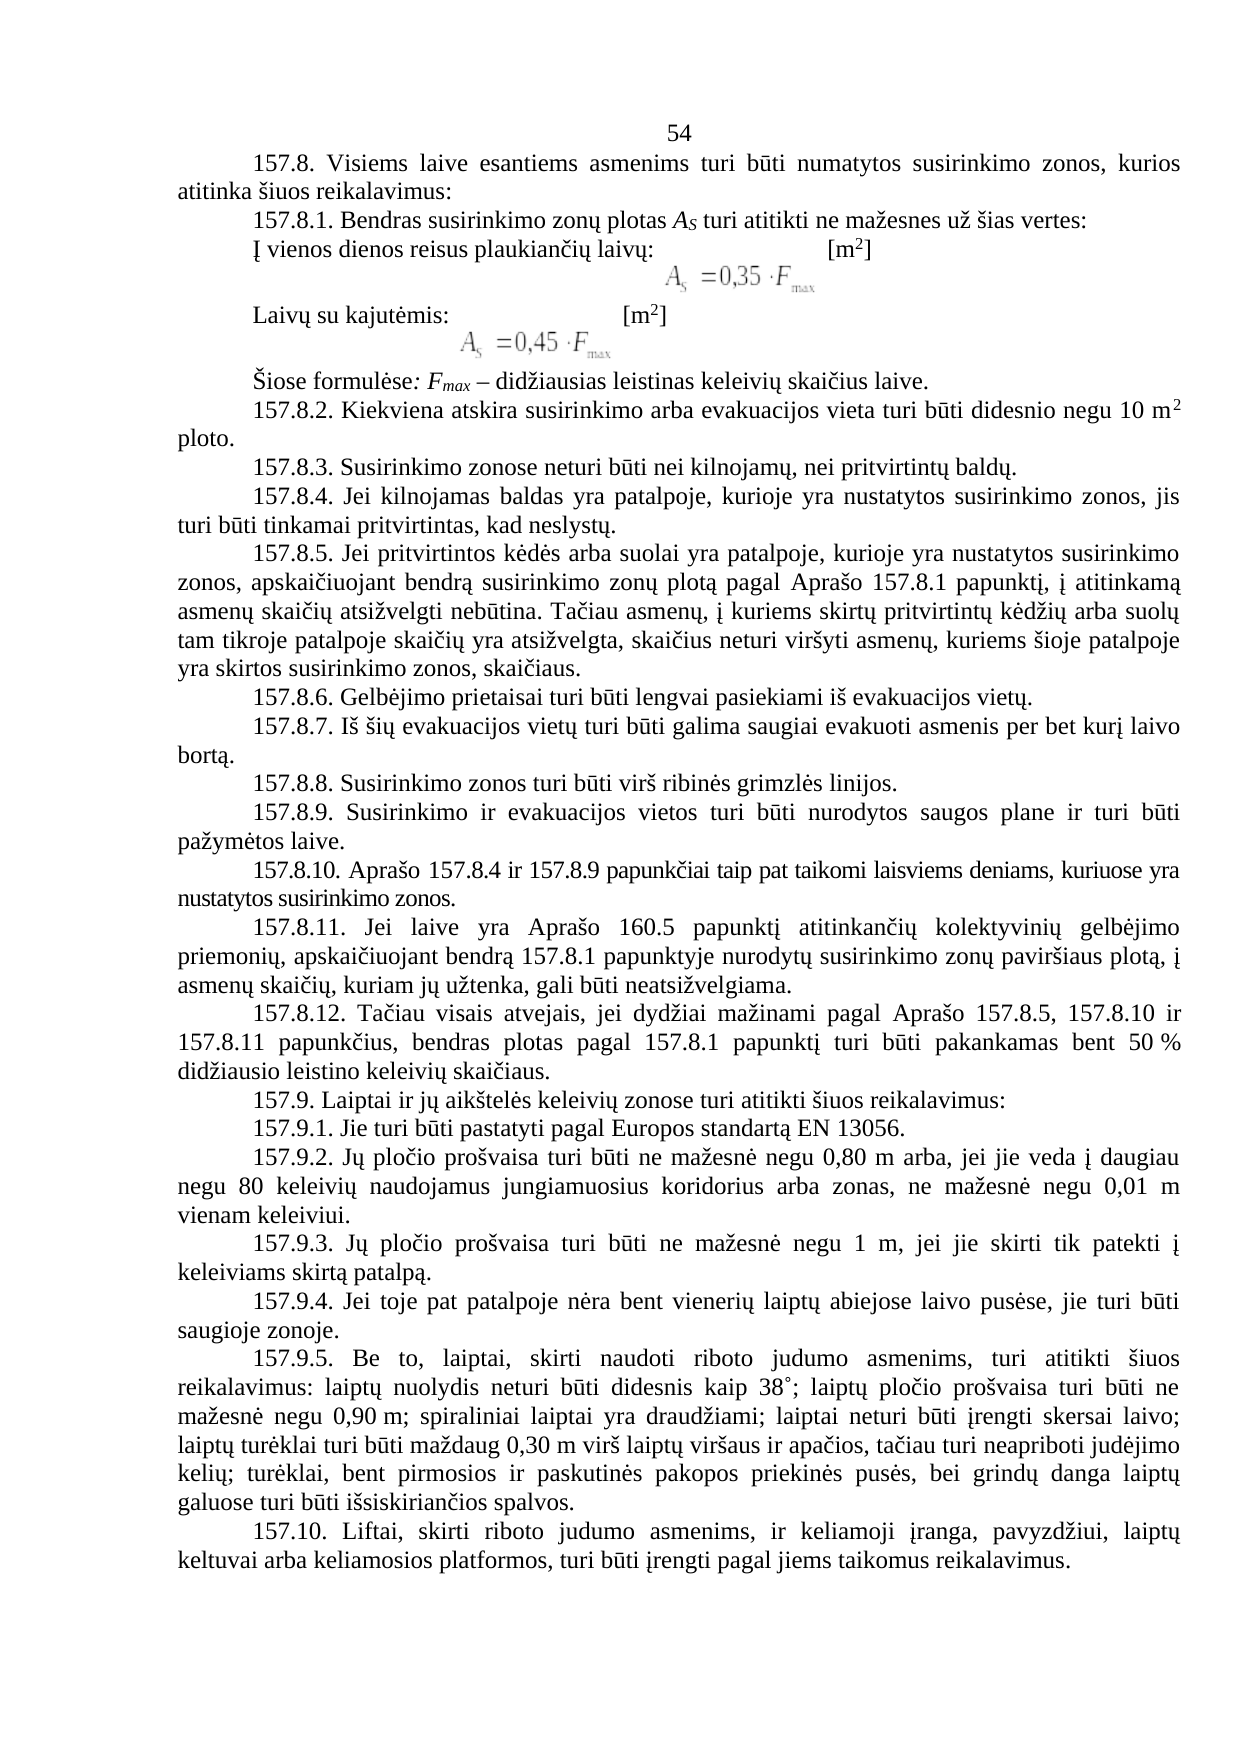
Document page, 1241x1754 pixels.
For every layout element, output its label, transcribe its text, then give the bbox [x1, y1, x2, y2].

text 157.8. Visiems laive esantiems asmenims turi būti numatytos susirinkimo zonos, kurios atitinka šiuos reikalavimus: [177, 148, 1181, 205]
text 157.8.1. Bendras susirinkimo zonų plotas AS turi atitikti ne mažesnes už šias vertes: [177, 205, 1181, 234]
text 157.9.2. Jų pločio prošvaisa turi būti ne mažesnė negu 0,80 m arba, jei jie veda į daugiau negu 80 keleivių naudojamus jungiamuosius koridorius arba zonas, ne mažesnė negu 0,01 m vienam keleiviui. [177, 1142, 1181, 1228]
text 157.8.6. Gelbėjimo prietaisai turi būti lengvai pasiekiami iš evakuacijos vietų. [177, 682, 1181, 711]
text 157.9.1. Jie turi būti pastatyti pagal Europos standartą EN 13056. [177, 1113, 1181, 1142]
text 157.8.11. Jei laive yra Aprašo 160.5 papunktį atitinkančių kolektyvinių gelbėjimo priemonių, apskaičiuojant bendrą 157.8.1 papunktyje nurodytų susirinkimo zonų paviršiaus plotą, į asmenų skaičių, kuriam jų užtenka, gali būti neatsižvelgiama. [177, 912, 1181, 998]
text 157.8.7. Iš šių evakuacijos vietų turi būti galima saugiai evakuoti asmenis per bet kurį laivo bortą. [177, 711, 1181, 768]
text 157.9. Laiptai ir jų aikštelės keleivių zonose turi atitikti šiuos reikalavimus: [177, 1085, 1181, 1113]
text Į vienos dienos reisus plaukiančių laivų: [m2] [177, 234, 1181, 300]
text 157.8.12. Tačiau visais atvejais, jei dydžiai mažinami pagal Aprašo 157.8.5, 157.8.10 ir 157.8.11 papunkčius, bendras plotas pagal 157.8.1 papunktį turi būti pakankamas bent 50 % didžiausio leistino keleivių skaičiaus. [177, 998, 1181, 1085]
text 157.8.3. Susirinkimo zonose neturi būti nei kilnojamų, nei pritvirtintų baldų. [177, 452, 1181, 481]
text 157.8.5. Jei pritvirtintos kėdės arba suolai yra patalpoje, kurioje yra nustatytos susirinkimo zonos, apskaičiuojant bendrą susirinkimo zonų plotą pagal Aprašo 157.8.1 papunktį, į atitinkamą asmenų skaičių atsižvelgti nebūtina. Tačiau asmenų, į kuriems skirtų pritvirtintų kėdžių arba suolų tam tikroje patalpoje skaičių yra atsižvelgta, skaičius neturi viršyti asmenų, kuriems šioje patalpoje yra skirtos susirinkimo zonos, skaičiaus. [177, 538, 1181, 682]
text 157.8.9. Susirinkimo ir evakuacijos vietos turi būti nurodytos saugos plane ir turi būti pažymėtos laive. [177, 797, 1181, 855]
text 157.8.4. Jei kilnojamas baldas yra patalpoje, kurioje yra nustatytos susirinkimo zonos, jis turi būti tinkamai pritvirtintas, kad neslystų. [177, 481, 1181, 538]
text Šiose formulėse: Fmax – didžiausias leistinas keleivių skaičius laive. [177, 366, 1181, 395]
text Laivų su kajutėmis: [m2] [177, 300, 1181, 366]
text 157.8.8. Susirinkimo zonos turi būti virš ribinės grimzlės linijos. [177, 768, 1181, 797]
text 157.9.5. Be to, laiptai, skirti naudoti riboto judumo asmenims, turi atitikti šiuos reikalavimus: laiptų nuolydis neturi būti didesnis kaip 38˚; laiptų pločio prošvaisa turi būti ne mažesnė negu 0,90 m; spiraliniai laiptai yra draudžiami; laiptai neturi būti įrengti skersai laivo; laiptų turėklai turi būti maždaug 0,30 m virš laiptų viršaus ir apačios, tačiau turi neapriboti judėjimo kelių; turėklai, bent pirmosios ir paskutinės pakopos priekinės pusės, bei grindų danga laiptų galuose turi būti išsiskiriančios spalvos. [177, 1343, 1181, 1516]
text 157.10. Liftai, skirti riboto judumo asmenims, ir keliamoji įranga, pavyzdžiui, laiptų keltuvai arba keliamosios platformos, turi būti įrengti pagal jiems taikomus reikalavimus. [177, 1516, 1181, 1573]
text 157.9.3. Jų pločio prošvaisa turi būti ne mažesnė negu 1 m, jei jie skirti tik patekti į keleiviams skirtą patalpą. [177, 1228, 1181, 1286]
text 157.9.4. Jei toje pat patalpoje nėra bent vienerių laiptų abiejose laivo pusėse, jie turi būti saugioje zonoje. [177, 1286, 1181, 1343]
text 157.8.10. Aprašo 157.8.4 ir 157.8.9 papunkčiai taip pat taikomi laisviems deniams, kuriuose yra nustatytos susirinkimo zonos. [177, 855, 1181, 912]
text 157.8.2. Kiekviena atskira susirinkimo arba evakuacijos vieta turi būti didesnio negu 10 m2 ploto. [177, 395, 1181, 452]
